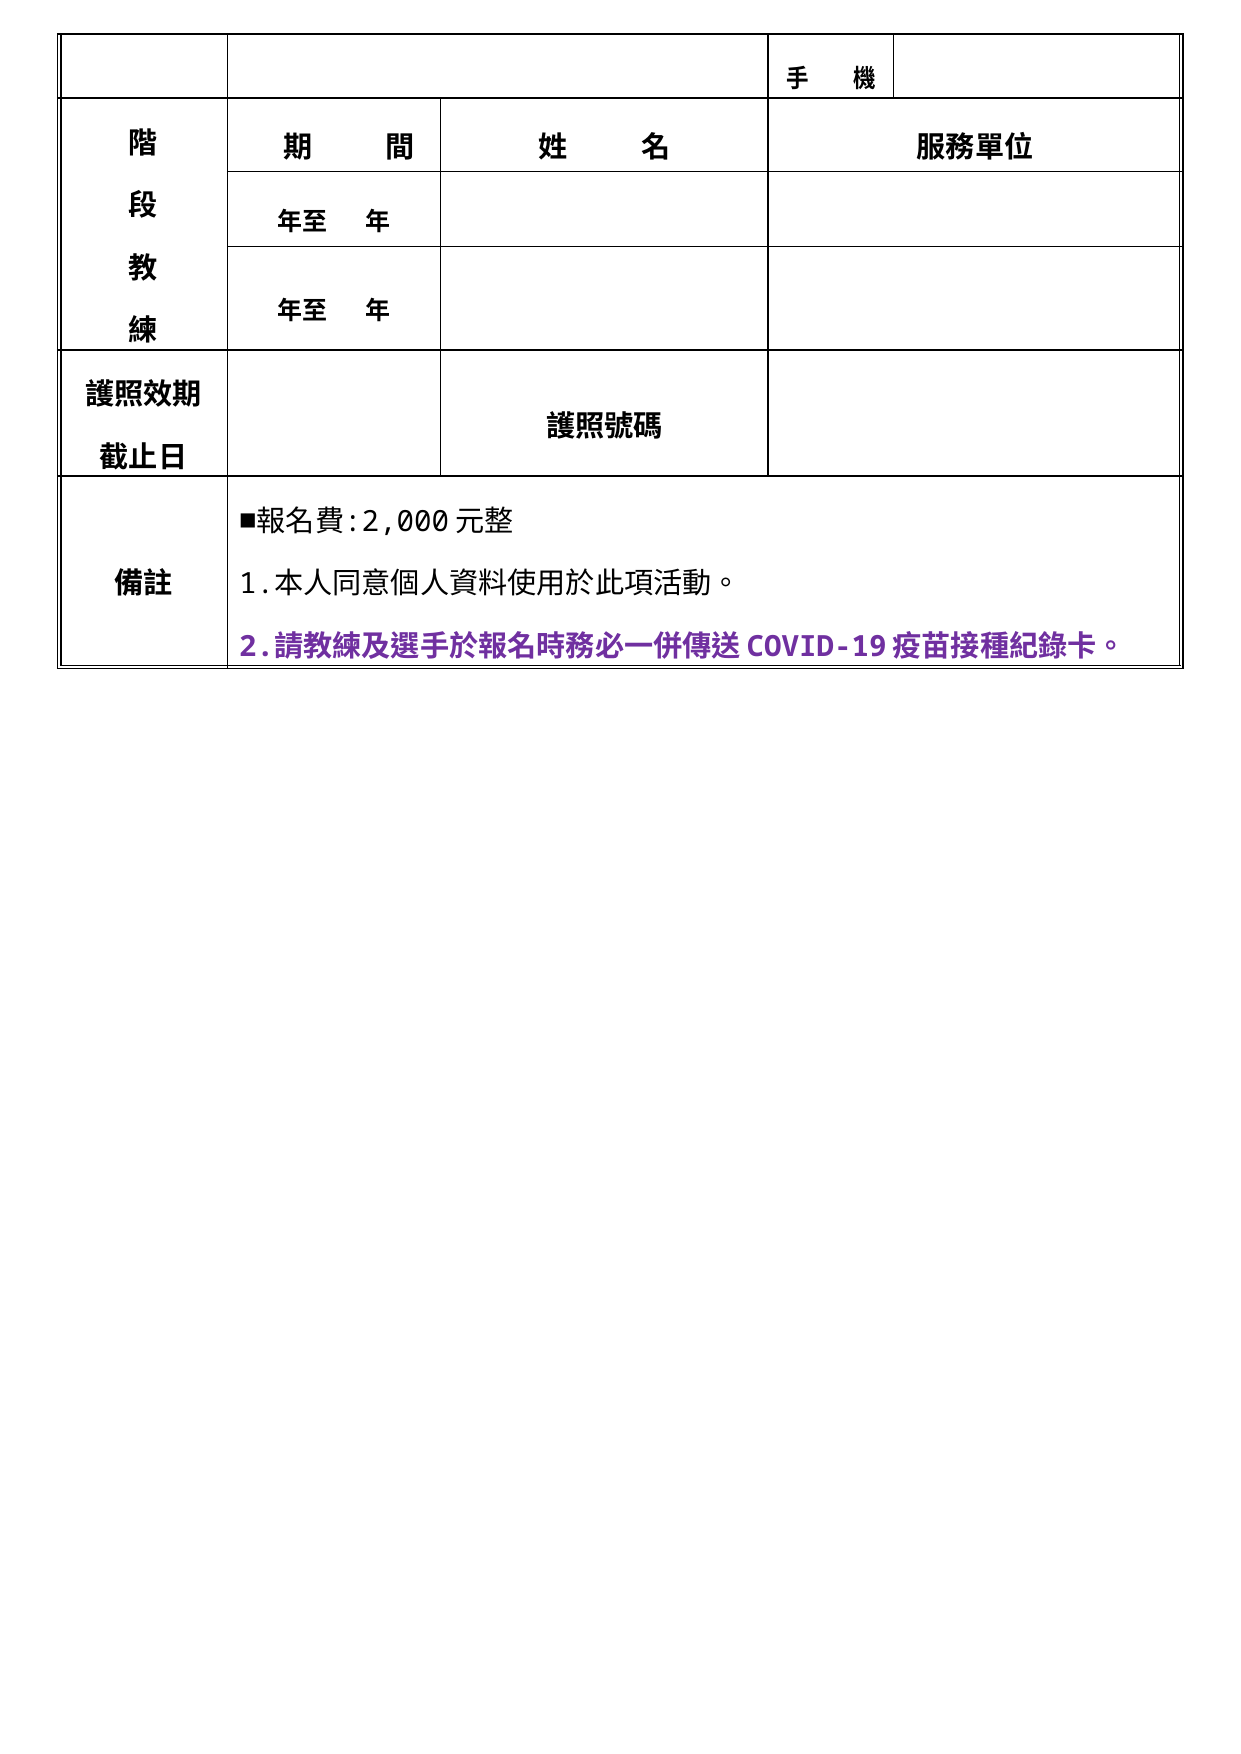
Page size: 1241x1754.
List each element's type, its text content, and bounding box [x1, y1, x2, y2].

table_cell 年至 年 [228, 247, 440, 349]
table_cell 服務單位 [769, 99, 1179, 171]
table_cell 護照號碼 [441, 351, 767, 475]
table_cell 手 機 [769, 35, 893, 97]
table_cell [441, 247, 767, 349]
table_cell [441, 172, 767, 246]
table_cell [769, 351, 1179, 475]
table_cell [769, 172, 1179, 246]
table_cell [894, 35, 1179, 97]
table_cell 期 間 [228, 99, 440, 171]
table_cell [228, 35, 767, 97]
table_cell 年至 年 [228, 172, 440, 246]
table_cell 階 段 教 練 [62, 99, 227, 349]
table_cell [228, 351, 440, 475]
table_cell ■報名費:2,000元整 1.本人同意個人資料使用於此項活動。 2.請教練及選手於報名時務必一併傳送COVID-19疫苗接種紀錄卡。 [228, 477, 1179, 664]
table_cell 備註 [62, 477, 227, 664]
table_cell [769, 247, 1179, 349]
table_cell 姓 名 [441, 99, 767, 171]
table_cell [62, 35, 227, 97]
table_cell 護照效期 截止日 [62, 351, 227, 475]
